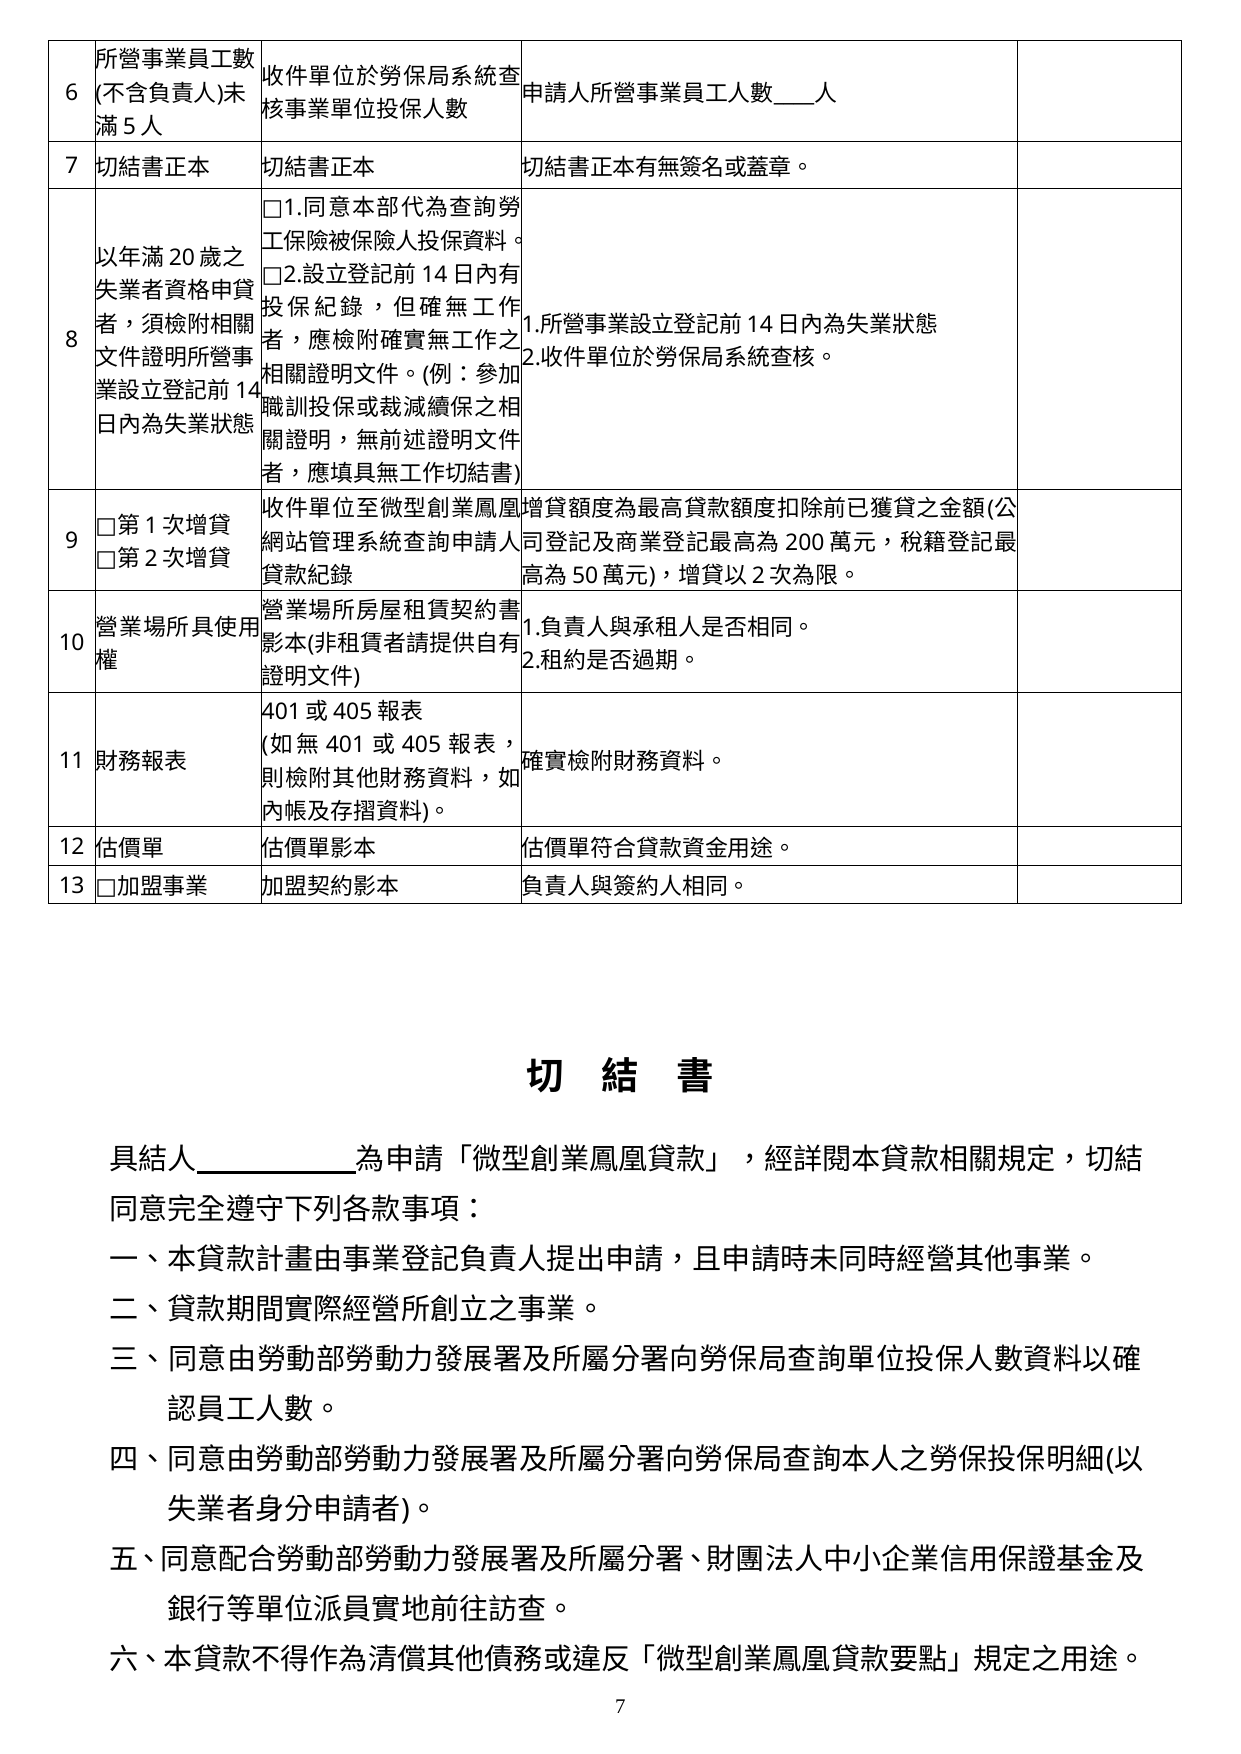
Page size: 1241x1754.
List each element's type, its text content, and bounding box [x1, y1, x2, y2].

table_cell 增貸額度為最高貸款額度扣除前已獲貸之金額(公司登記及商業登記最高為200萬元，稅籍登記最高為50萬元)，增貸以2次為限。 [522, 490, 1017, 590]
table_cell [1018, 591, 1181, 692]
table_cell □加盟事業 [96, 866, 261, 903]
table_cell 切結書正本 [262, 142, 521, 188]
table_cell [1018, 41, 1181, 141]
table_cell □第1次增貸 □第2次增貸 [96, 490, 261, 590]
table_cell 加盟契約影本 [262, 866, 521, 903]
table_cell 1.所營事業設立登記前14日內為失業狀態 2.收件單位於勞保局系統查核。 [522, 189, 1017, 489]
table_cell 營業場所具使用權 [96, 591, 261, 692]
table_cell 估價單 [96, 827, 261, 865]
table_cell 收件單位於勞保局系統查核事業單位投保人數 [262, 41, 521, 141]
table_cell 確實檢附財務資料。 [522, 693, 1017, 826]
table_cell [1018, 866, 1181, 903]
text 五、同意配合勞動部勞動力發展署及所屬分署、財團法人中小企業信用保證基金及銀行等單位派員實地前往訪查。 [109, 1529, 1144, 1629]
table_cell 9 [49, 490, 95, 590]
table_cell 8 [49, 189, 95, 489]
table_cell [1018, 490, 1181, 590]
table_cell □1.同意本部代為查詢勞工保險被保險人投保資料。 □2.設立登記前14日內有投保紀錄，但確無工作者，應檢附確實無工作之相關證明文件。(例：參加職訓投保或裁減續保之相關證明，無前述證明文件者，應填具無工作切結書) [262, 189, 521, 489]
table_cell 申請人所營事業員工人數____人 [522, 41, 1017, 141]
table_cell [1018, 827, 1181, 865]
table_cell 13 [49, 866, 95, 903]
table_cell 收件單位至微型創業鳳凰網站管理系統查詢申請人貸款紀錄 [262, 490, 521, 590]
text 六、本貸款不得作為清償其他債務或違反「微型創業鳳凰貸款要點」規定之用途。 [109, 1629, 1144, 1679]
table_cell 10 [49, 591, 95, 692]
table_cell 6 [49, 41, 95, 141]
table_cell [1018, 693, 1181, 826]
text 四、同意由勞動部勞動力發展署及所屬分署向勞保局查詢本人之勞保投保明細(以失業者身分申請者)。 [109, 1429, 1144, 1529]
table_cell 以年滿20歲之失業者資格申貸者，須檢附相關文件證明所營事業設立登記前14日內為失業狀態 [96, 189, 261, 489]
text 三、同意由勞動部勞動力發展署及所屬分署向勞保局查詢單位投保人數資料以確認員工人數。 [109, 1329, 1144, 1429]
table_cell 負責人與簽約人相同。 [522, 866, 1017, 903]
table_cell 估價單符合貸款資金用途。 [522, 827, 1017, 865]
text 二、貸款期間實際經營所創立之事業。 [109, 1279, 1144, 1329]
table_cell 7 [49, 142, 95, 188]
table_cell [1018, 142, 1181, 188]
table_cell [1018, 189, 1181, 489]
table_cell 切結書正本有無簽名或蓋章。 [522, 142, 1017, 188]
table_cell 所營事業員工數(不含負責人)未滿5人 [96, 41, 261, 141]
table_cell 財務報表 [96, 693, 261, 826]
table_cell 營業場所房屋租賃契約書影本(非租賃者請提供自有證明文件) [262, 591, 521, 692]
table_cell 11 [49, 693, 95, 826]
table_cell 切結書正本 [96, 142, 261, 188]
table_cell 12 [49, 827, 95, 865]
table_cell 1.負責人與承租人是否相同。 2.租約是否過期。 [522, 591, 1017, 692]
table_cell 401或405報表 (如無401或405報表，則檢附其他財務資料，如內帳及存摺資料)。 [262, 693, 521, 826]
table_cell 估價單影本 [262, 827, 521, 865]
text 具結人 為申請「微型創業鳳凰貸款」，經詳閱本貸款相關規定，切結同意完全遵守下列各款事項： [109, 1129, 1144, 1229]
text 切 結 書 [59, 1035, 1181, 1110]
text 一、本貸款計畫由事業登記負責人提出申請，且申請時未同時經營其他事業。 [109, 1229, 1144, 1279]
